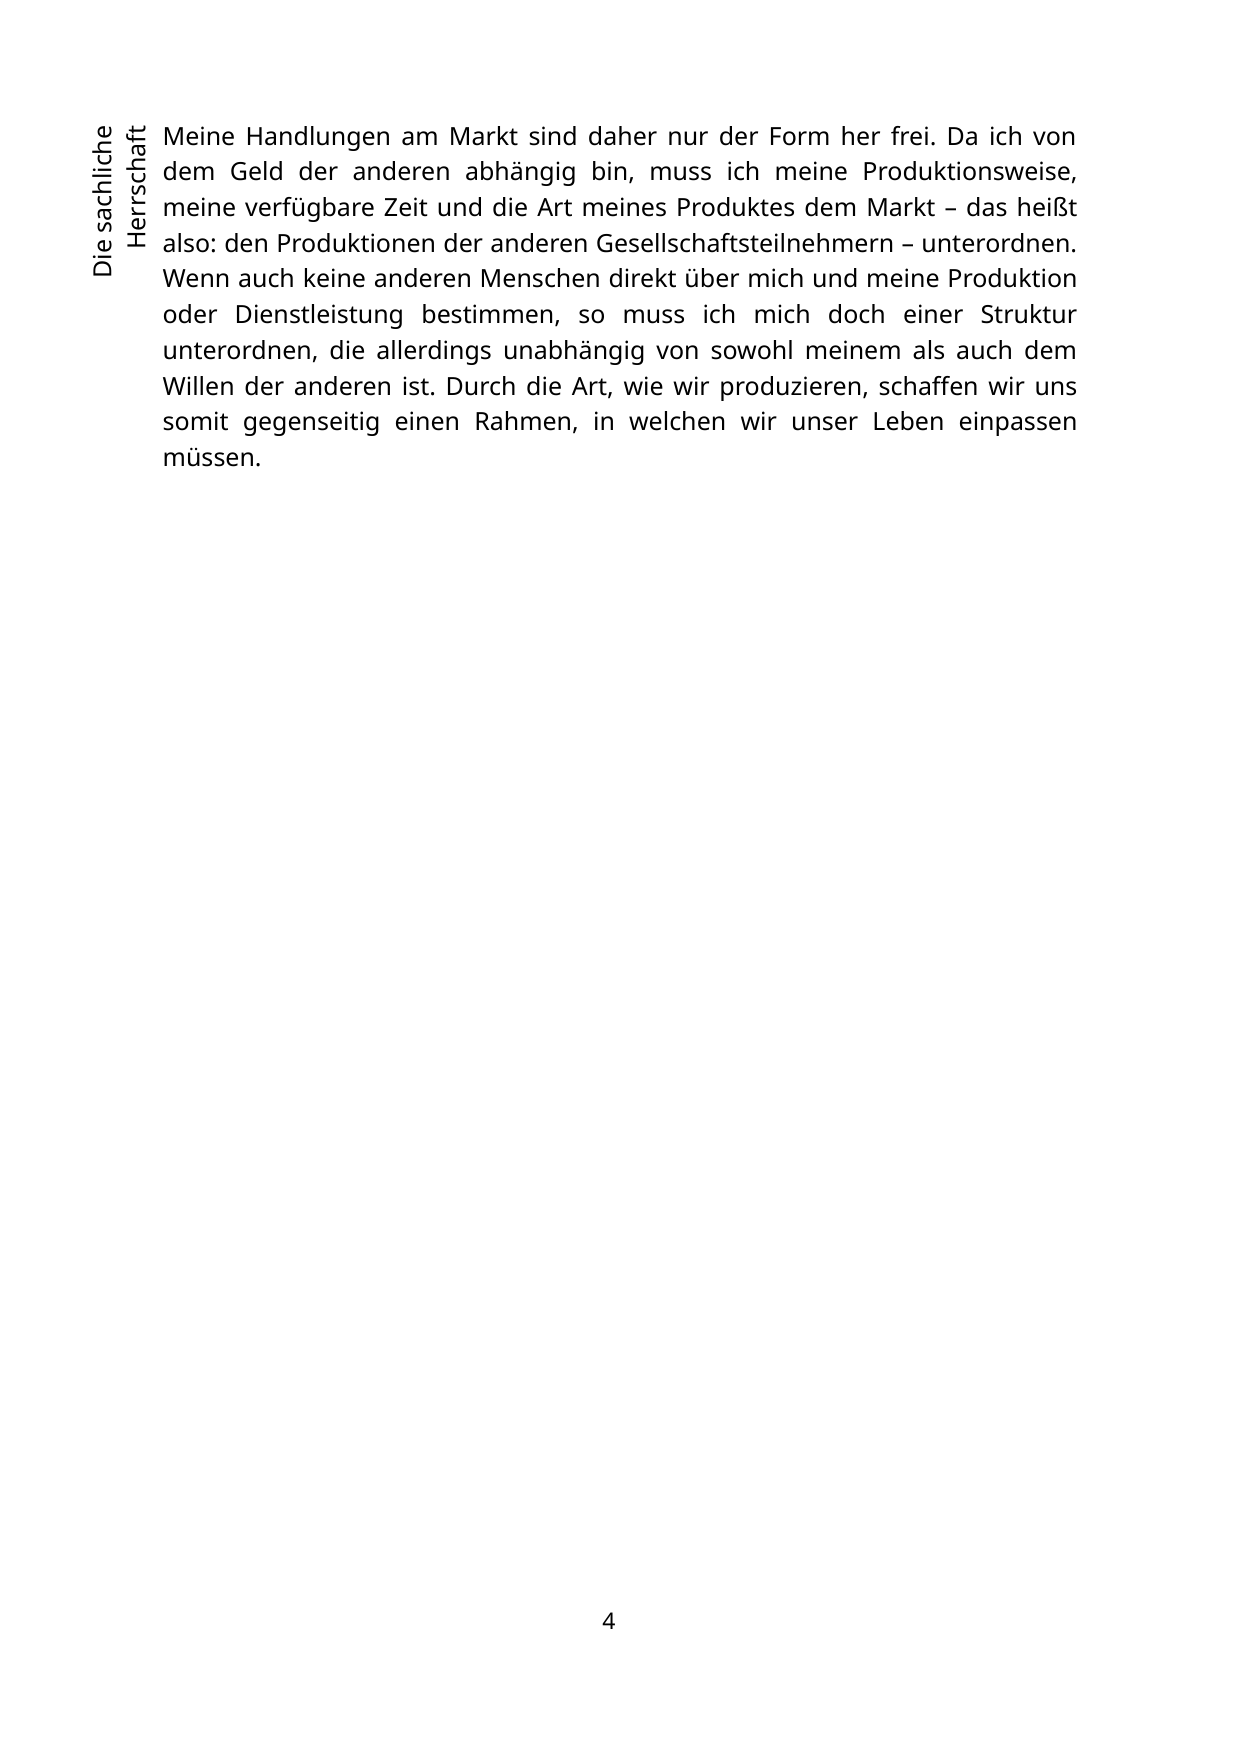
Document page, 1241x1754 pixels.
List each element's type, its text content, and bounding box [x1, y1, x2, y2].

text Meine Handlungen am Markt sind daher nur der Form her frei. Da ich von dem Geld der anderen abhängig bin, muss ich meine Produktionsweise, meine verfügbare Zeit und die Art meines Produktes dem Markt – das heißt also: den Produktionen der anderen Gesellschaftsteilnehmern – unterordnen. Wenn auch keine anderen Menschen direkt über mich und meine Produktion oder Dienstleistung bestimmen, so muss ich mich doch einer Struktur unterordnen, die allerdings unabhängig von sowohl meinem als auch dem Willen der anderen ist. Durch die Art, wie wir produzieren, schaffen wir uns somit gegenseitig einen Rahmen, in welchen wir unser Leben einpassen müssen. [162, 118, 1078, 474]
